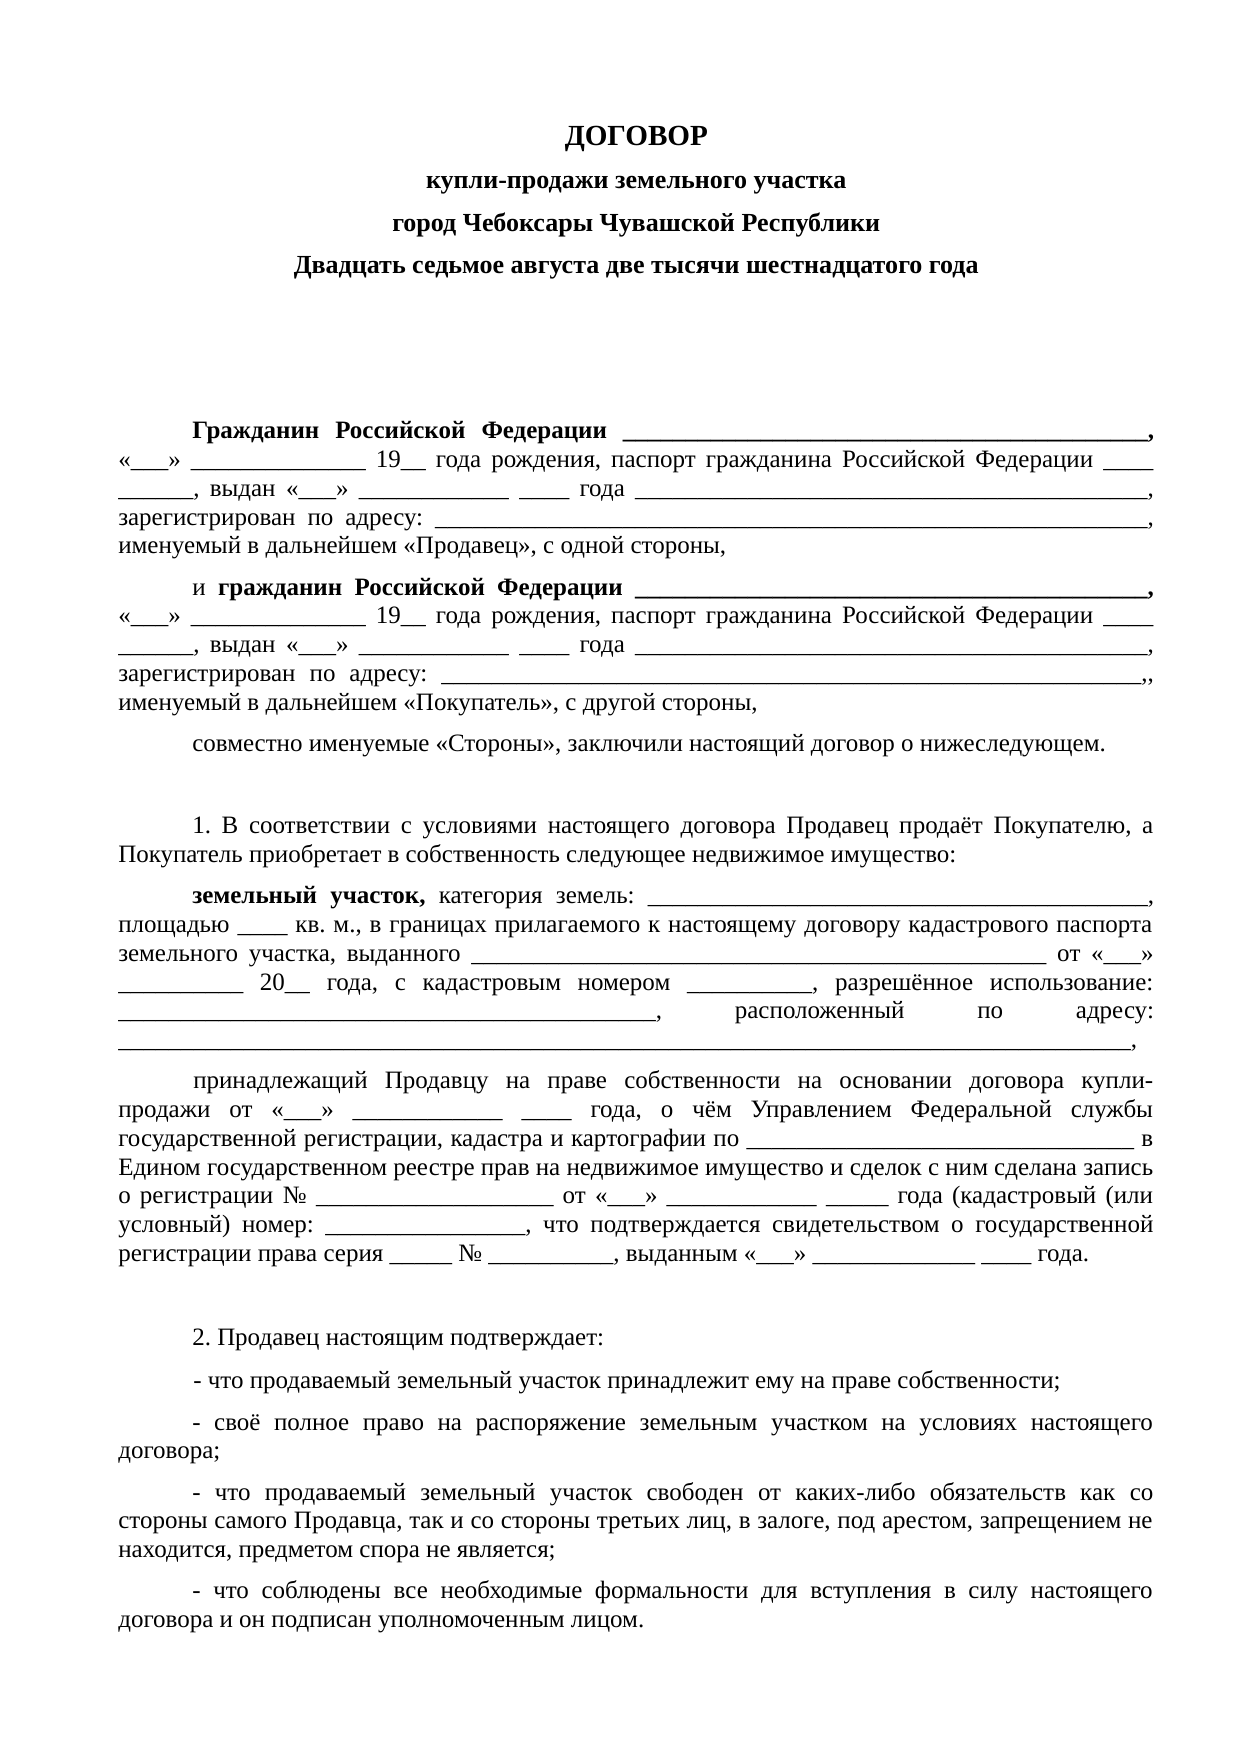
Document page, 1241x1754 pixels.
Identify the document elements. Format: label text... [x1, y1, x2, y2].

text - что продаваемый земельный участок принадлежит ему на праве собственности; [118, 1366, 1154, 1394]
text земельный участок, категория земель: ________________________________________, площадью ____ кв. м., в границах прилагаемого к настоящему договору кадастрового паспорта земельного участка, выданного ______________________________________________ от «___» __________ 20__ года, с кадастровым номером __________, разрешённое использование: ___________________________________________, расположенный по адресу: _________________________________________________________________________________, [118, 880, 1154, 1053]
text - что соблюдены все необходимые формальности для вступления в силу настоящего договора и он подписан уполномоченным лицом. [118, 1576, 1154, 1633]
text Гражданин Российской Федерации __________________________________________, «___» ______________ 19__ года рождения, паспорт гражданина Российской Федерации ____ ______, выдан «___» ____________ ____ года _________________________________________, зарегистрирован по адресу: _________________________________________________________, именуемый в дальнейшем «Продавец», с одной стороны, [118, 415, 1154, 559]
text принадлежащий Продавцу на праве собственности на основании договора купли-продажи от «___» ____________ ____ года, о чём Управлением Федеральной службы государственной регистрации, кадастра и картографии по _______________________________ в Едином государственном реестре прав на недвижимое имущество и сделок с ним сделана запись о регистрации № ___________________ от «___» ____________ _____ года (кадастровый (или условный) номер: ________________, что подтверждается свидетельством о государственной регистрации права серия _____ № __________, выданным «___» _____________ ____ года. [118, 1065, 1154, 1267]
text - своё полное право на распоряжение земельным участком на условиях настоящего договора; [118, 1407, 1154, 1464]
text 2. Продавец настоящим подтверждает: [118, 1322, 1154, 1351]
text Двадцать седьмое августа две тысячи шестнадцатого года [118, 249, 1154, 279]
text и гражданин Российской Федерации _________________________________________, «___» ______________ 19__ года рождения, паспорт гражданина Российской Федерации ____ ______, выдан «___» ____________ ____ года _________________________________________, зарегистрирован по адресу: ________________________________________________________,, именуемый в дальнейшем «Покупатель», с другой стороны, [118, 572, 1154, 715]
text совместно именуемые «Стороны», заключили настоящий договор о нижеследующем. [118, 728, 1154, 757]
text ДОГОВОР [118, 118, 1154, 152]
text купли-продажи земельного участка [118, 164, 1154, 194]
text город Чебоксары Чувашской Республики [118, 207, 1154, 237]
text 1. В соответствии с условиями настоящего договора Продавец продаёт Покупателю, а Покупатель приобретает в собственность следующее недвижимое имущество: [118, 810, 1154, 868]
text - что продаваемый земельный участок свободен от каких-либо обязательств как со стороны самого Продавца, так и со стороны третьих лиц, в залоге, под арестом, запрещением не находится, предметом спора не является; [118, 1477, 1154, 1563]
